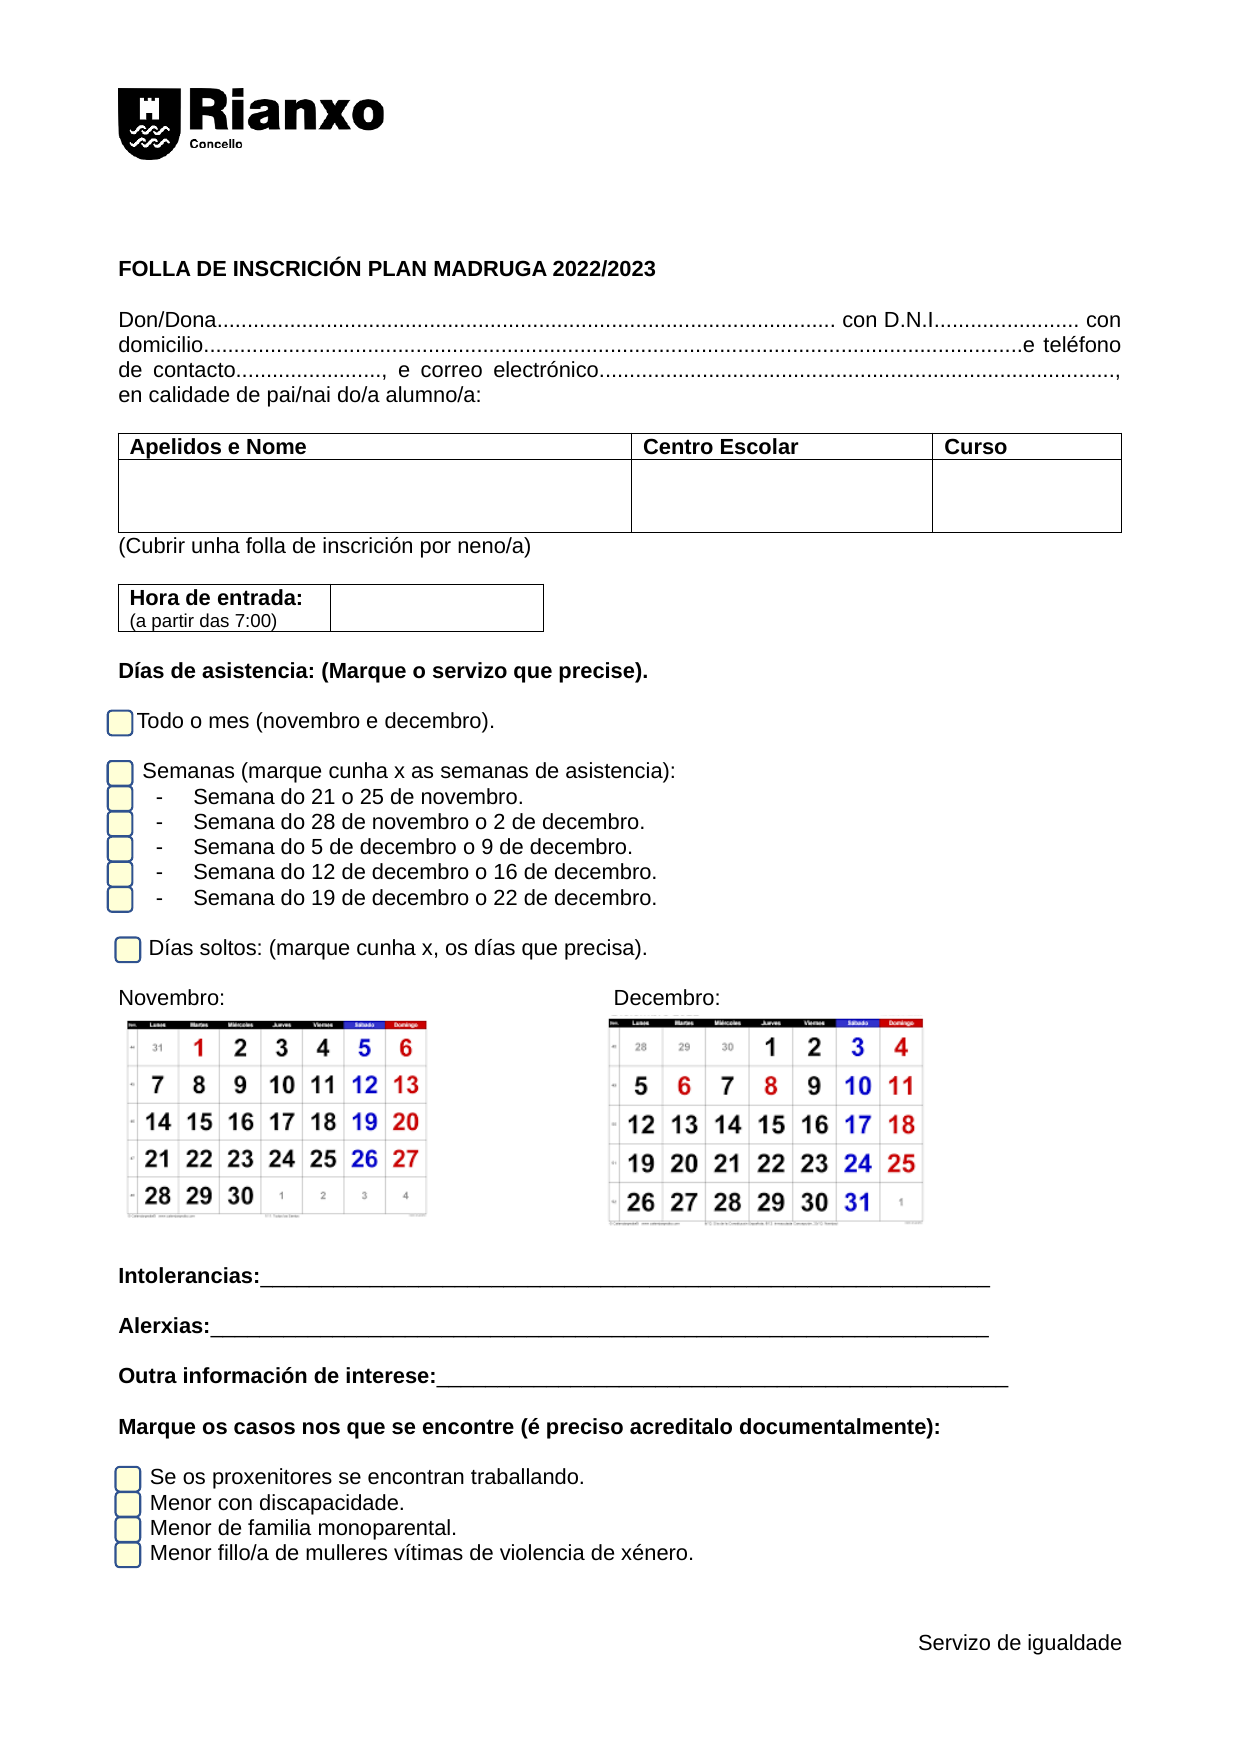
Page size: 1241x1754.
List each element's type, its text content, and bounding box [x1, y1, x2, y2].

text - Menor de familia monoparental. [140, 1514, 1122, 1540]
table_header Centro Escolar [632, 434, 932, 459]
text Días soltos: (marque cunha x, os días que precisa). [118, 935, 1122, 960]
list Semana do 19 de decembro o 22 de decembro. [156, 884, 1122, 909]
text Intolerancias:____________________________________________________________ [118, 1262, 1122, 1288]
list Semana do 28 de novembro o 2 de decembro. [156, 809, 1122, 834]
text Semanas (marque cunha x as semanas de asistencia): [118, 758, 1122, 783]
picture [599, 1015, 933, 1233]
text - Se os proxenitores se encontran traballando. [118, 1464, 1122, 1489]
text Alerxias:________________________________________________________________ [118, 1313, 1122, 1338]
picture [118, 88, 384, 160]
text Novembro: Decembro: [118, 985, 1122, 1010]
list Semana do 12 de decembro o 16 de decembro. [156, 859, 1122, 884]
text - Menor fillo/a de mulleres vítimas de violencia de xénero. [140, 1540, 1122, 1565]
table_cell [119, 460, 631, 532]
table_cell [632, 460, 932, 532]
text Don/Dona...................................................................................................... con D.N.I........................ con domicilio.......................................................................................................................................e teléfono de contacto........................, e correo electrónico....................................................................................., en calidade de pai/nai do/a alumno/a: [118, 307, 1122, 407]
picture [118, 1018, 436, 1225]
text Marque os casos nos que se encontre (é preciso acreditalo documentalmente): [118, 1414, 1122, 1439]
table_header [331, 585, 543, 631]
table_cell [933, 460, 1121, 532]
table_header Apelidos e Nome [119, 434, 631, 459]
table_header Hora de entrada: (a partir das 7:00) [119, 585, 330, 631]
text FOLLA DE INSCRICIÓN PLAN MADRUGA 2022/2023 [118, 256, 1122, 281]
text (Cubrir unha folla de inscrición por neno/a) [118, 533, 1122, 558]
text - Menor con discapacidade. [140, 1489, 1122, 1514]
text Todo o mes (novembro e decembro). [118, 708, 1122, 733]
list Semana do 21 o 25 de novembro. [156, 783, 1122, 809]
text Días de asistencia: (Marque o servizo que precise). [118, 657, 1122, 683]
list Semana do 5 de decembro o 9 de decembro. [156, 834, 1122, 859]
text Outra información de interese:_______________________________________________ [118, 1363, 1122, 1388]
table_header Curso [933, 434, 1121, 459]
